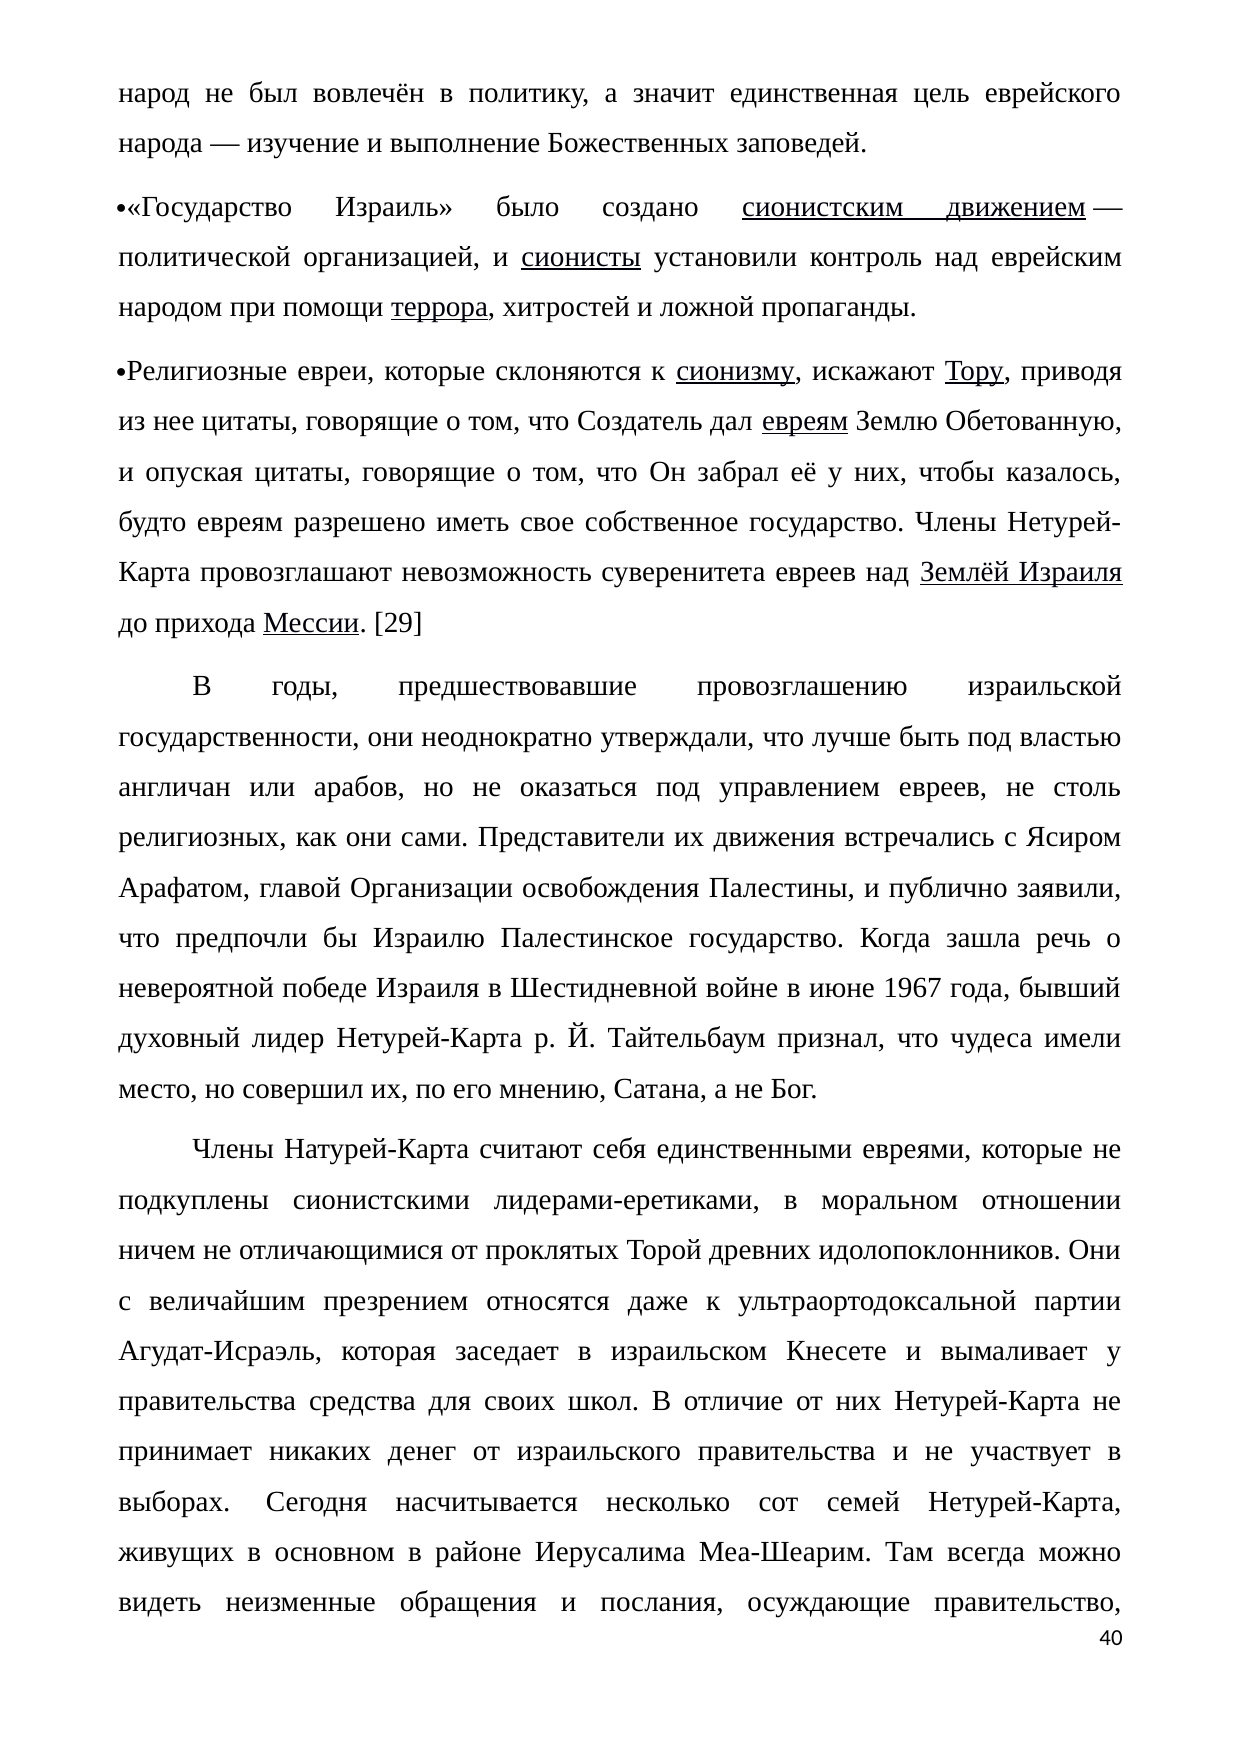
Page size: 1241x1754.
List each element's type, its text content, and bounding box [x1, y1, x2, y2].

list народ не был вовлечён в политику, а значит единственная цель еврейского народа — изучение и выполнение Божественных заповедей. [117, 75, 1122, 159]
text Члены Натурей-Карта считают себя единственными евреями, которые не подкуплены сионистскими лидерами-еретиками, в моральном отношении ничем не отличающимися от проклятых Торой древних идолопоклонников. Они с величайшим презрением относятся даже к ультраортодоксальной партии Агудат-Исраэль, которая заседает в израильском Кнесете и вымаливает у правительства средства для своих школ. В отличие от них Нетурей-Карта не принимает никаких денег от израильского правительства и не участвует в выборах. Сегодня насчитывается несколько сот семей Нетурей-Карта, живущих в основном в районе Иерусалима Меа-Шеарим. Там всегда можно видеть неизменные обращения и послания, осуждающие правительство, [118, 1132, 1122, 1618]
list «Государство Израиль» было создано сионистским движением — политической организацией, и сионисты установили контроль над еврейским народом при помощи террора, хитростей и ложной пропаганды. [117, 189, 1122, 323]
list Религиозные евреи, которые склоняются к сионизму, искажают Тору, приводя из нее цитаты, говорящие о том, что Создатель дал евреям Землю Обетованную, и опуская цитаты, говорящие о том, что Он забрал её у них, чтобы казалось, будто евреям разрешено иметь свое собственное государство. Члены Нетурей-Карта провозглашают невозможность суверенитета евреев над Землёй Израиля до прихода Мессии. [29] [117, 353, 1122, 638]
text В годы, предшествовавшие провозглашению израильской государственности, они неоднократно утверждали, что лучше быть под властью англичан или арабов, но не оказаться под управлением евреев, не столь религиозных, как они сами. Представители их движения встречались с Ясиром Арафатом, главой Организации освобождения Палестины, и публично заявили, что предпочли бы Израилю Палестинское государство. Когда зашла речь о невероятной победе Израиля в Шестидневной войне в июне 1967 года, бывший духовный лидер Нетурей-Карта р. Й. Тайтельбаум признал, что чудеса имели место, но совершил их, по его мнению, Сатана, а не Бог. [118, 668, 1122, 1104]
